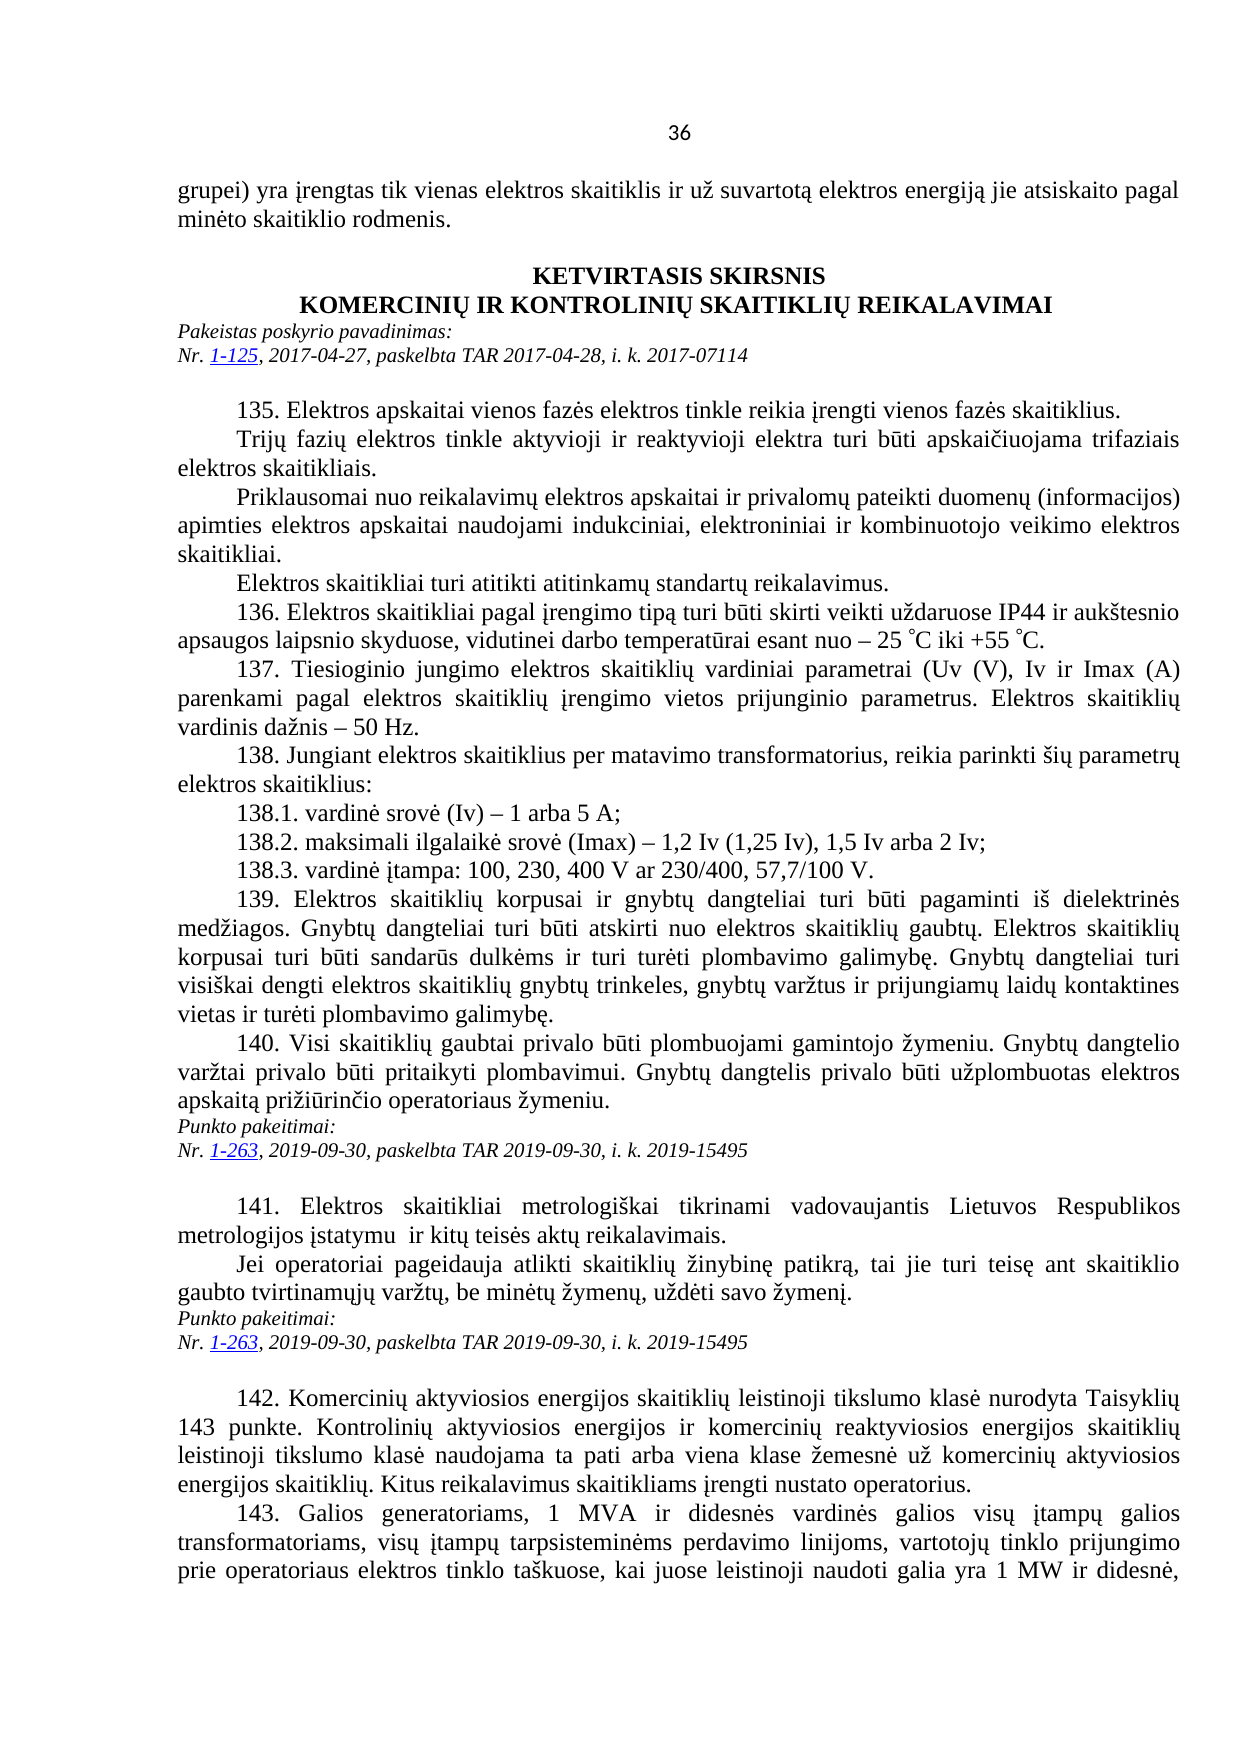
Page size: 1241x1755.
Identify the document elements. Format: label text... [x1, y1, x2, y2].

text 138.1. vardinė srovė (Iv) – 1 arba 5 A; [177, 798, 1181, 827]
text 135. Elektros apskaitai vienos fazės elektros tinkle reikia įrengti vienos fazės skaitiklius. [177, 396, 1181, 424]
text 138.2. maksimali ilgalaikė srovė (Imax) – 1,2 Iv (1,25 Iv), 1,5 Iv arba 2 Iv; [177, 827, 1181, 856]
text Nr. 1-125, 2017-04-27, paskelbta TAR 2017-04-28, i. k. 2017-07114 [177, 343, 1181, 367]
text KOMERCINIŲ IR KONTROLINIŲ SKAITIKLIŲ REIKALAVIMAI [177, 290, 1181, 319]
text 139. Elektros skaitiklių korpusai ir gnybtų dangteliai turi būti pagaminti iš dielektrinės medžiagos. Gnybtų dangteliai turi būti atskirti nuo elektros skaitiklių gaubtų. Elektros skaitiklių korpusai turi būti sandarūs dulkėms ir turi turėti plombavimo galimybę. Gnybtų dangteliai turi visiškai dengti elektros skaitiklių gnybtų trinkeles, gnybtų varžtus ir prijungiamų laidų kontaktines vietas ir turėti plombavimo galimybę. [177, 884, 1181, 1028]
text Punkto pakeitimai: [177, 1114, 1181, 1138]
text 140. Visi skaitiklių gaubtai privalo būti plombuojami gamintojo žymeniu. Gnybtų dangtelio varžtai privalo būti pritaikyti plombavimui. Gnybtų dangtelis privalo būti užplombuotas elektros apskaitą prižiūrinčio operatoriaus žymeniu. [177, 1028, 1181, 1114]
text KETVIRTASIS SKIRSNIS [177, 261, 1181, 290]
text 138.3. vardinė įtampa: 100, 230, 400 V ar 230/400, 57,7/100 V. [177, 856, 1181, 884]
text 141. Elektros skaitikliai metrologiškai tikrinami vadovaujantis Lietuvos Respublikos metrologijos įstatymu ir kitų teisės aktų reikalavimais. [177, 1191, 1181, 1249]
text grupei) yra įrengtas tik vienas elektros skaitiklis ir už suvartotą elektros energiją jie atsiskaito pagal minėto skaitiklio rodmenis. [177, 175, 1181, 232]
text Priklausomai nuo reikalavimų elektros apskaitai ir privalomų pateikti duomenų (informacijos) apimties elektros apskaitai naudojami indukciniai, elektroniniai ir kombinuotojo veikimo elektros skaitikliai. [177, 482, 1181, 568]
text Jei operatoriai pageidauja atlikti skaitiklių žinybinę patikrą, tai jie turi teisę ant skaitiklio gaubto tvirtinamųjų varžtų, be minėtų žymenų, uždėti savo žymenį. [177, 1249, 1181, 1306]
text 137. Tiesioginio jungimo elektros skaitiklių vardiniai parametrai (Uv (V), Iv ir Imax (A) parenkami pagal elektros skaitiklių įrengimo vietos prijunginio parametrus. Elektros skaitiklių vardinis dažnis – 50 Hz. [177, 654, 1181, 741]
text 136. Elektros skaitikliai pagal įrengimo tipą turi būti skirti veikti uždaruose IP44 ir aukštesnio apsaugos laipsnio skyduose, vidutinei darbo temperatūrai esant nuo – 25 C iki +55 C. [177, 597, 1181, 654]
text 138. Jungiant elektros skaitiklius per matavimo transformatorius, reikia parinkti šių parametrų elektros skaitiklius: [177, 741, 1181, 798]
text Nr. 1-263, 2019-09-30, paskelbta TAR 2019-09-30, i. k. 2019-15495 [177, 1138, 1181, 1162]
text Nr. 1-263, 2019-09-30, paskelbta TAR 2019-09-30, i. k. 2019-15495 [177, 1330, 1181, 1354]
text 142. Komercinių aktyviosios energijos skaitiklių leistinoji tikslumo klasė nurodyta Taisyklių 143 punkte. Kontrolinių aktyviosios energijos ir komercinių reaktyviosios energijos skaitiklių leistinoji tikslumo klasė naudojama ta pati arba viena klase žemesnė už komercinių aktyviosios energijos skaitiklių. Kitus reikalavimus skaitikliams įrengti nustato operatorius. [177, 1383, 1181, 1498]
text Pakeistas poskyrio pavadinimas: [177, 319, 1181, 343]
text Elektros skaitikliai turi atitikti atitinkamų standartų reikalavimus. [177, 568, 1181, 597]
text 143. Galios generatoriams, 1 MVA ir didesnės vardinės galios visų įtampų galios transformatoriams, visų įtampų tarpsisteminėms perdavimo linijoms, vartotojų tinklo prijungimo prie operatoriaus elektros tinklo taškuose, kai juose leistinoji naudoti galia yra 1 MW ir didesnė, [177, 1498, 1181, 1584]
text Punkto pakeitimai: [177, 1306, 1181, 1330]
text Trijų fazių elektros tinkle aktyvioji ir reaktyvioji elektra turi būti apskaičiuojama trifaziais elektros skaitikliais. [177, 424, 1181, 482]
